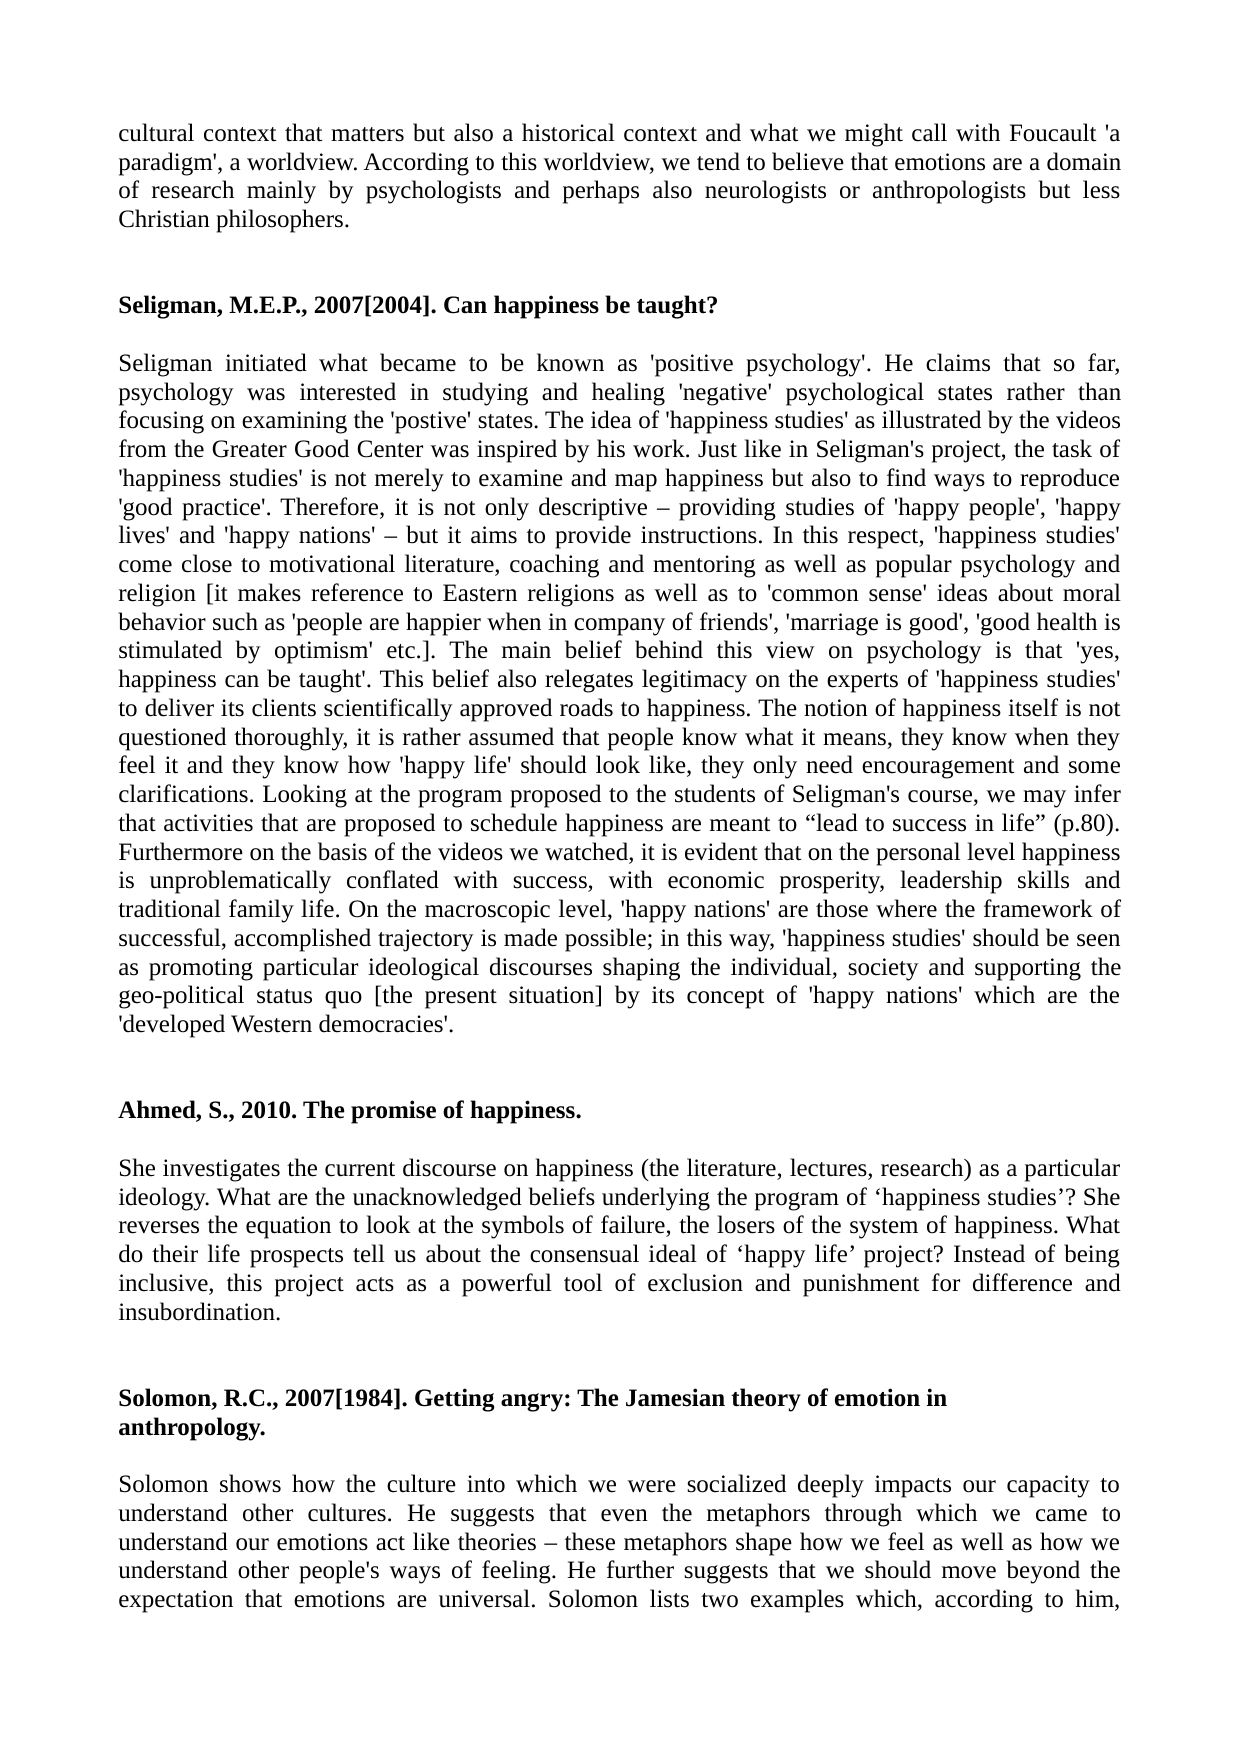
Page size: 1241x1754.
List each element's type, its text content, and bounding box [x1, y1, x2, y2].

text anthropology. [118, 1412, 1122, 1441]
text Solomon shows how the culture into which we were socialized deeply impacts our capacity to understand other cultures. He suggests that even the metaphors through which we came to understand our emotions act like theories – these metaphors shape how we feel as well as how we understand other people's ways of feeling. He further suggests that we should move beyond the expectation that emotions are universal. Solomon lists two examples which, according to him, [118, 1469, 1122, 1613]
text Seligman initiated what became to be known as 'positive psychology'. He claims that so far, psychology was interested in studying and healing 'negative' psychological states rather than focusing on examining the 'postive' states. The idea of 'happiness studies' as illustrated by the videos from the Greater Good Center was inspired by his work. Just like in Seligman's project, the task of 'happiness studies' is not merely to examine and map happiness but also to find ways to reproduce 'good practice'. Therefore, it is not only descriptive – providing studies of 'happy people', 'happy lives' and 'happy nations' – but it aims to provide instructions. In this respect, 'happiness studies' come close to motivational literature, coaching and mentoring as well as popular psychology and religion [it makes reference to Eastern religions as well as to 'common sense' ideas about moral behavior such as 'people are happier when in company of friends', 'marriage is good', 'good health is stimulated by optimism' etc.]. The main belief behind this view on psychology is that 'yes, happiness can be taught'. This belief also relegates legitimacy on the experts of 'happiness studies' to deliver its clients scientifically approved roads to happiness. The notion of happiness itself is not questioned thoroughly, it is rather assumed that people know what it means, they know when they feel it and they know how 'happy life' should look like, they only need encouragement and some clarifications. Looking at the program proposed to the students of Seligman's course, we may infer that activities that are proposed to schedule happiness are meant to “lead to success in life” (p.80). Furthermore on the basis of the videos we watched, it is evident that on the personal level happiness is unproblematically conflated with success, with economic prosperity, leadership skills and traditional family life. On the macroscopic level, 'happy nations' are those where the framework of successful, accomplished trajectory is made possible; in this way, 'happiness studies' should be seen as promoting particular ideological discourses shaping the individual, society and supporting the geo-political status quo [the present situation] by its concept of 'happy nations' which are the 'developed Western democracies'. [118, 348, 1122, 1038]
text Solomon, R.C., 2007[1984]. Getting angry: The Jamesian theory of emotion in [118, 1383, 1122, 1412]
text Ahmed, S., 2010. The promise of happiness. [118, 1096, 1122, 1124]
text cultural context that matters but also a historical context and what we might call with Foucault 'a paradigm', a worldview. According to this worldview, we tend to believe that emotions are a domain of research mainly by psychologists and perhaps also neurologists or anthropologists but less Christian philosophers. [118, 118, 1122, 233]
text Seligman, M.E.P., 2007[2004]. Can happiness be taught? [118, 291, 1122, 319]
text She investigates the current discourse on happiness (the literature, lectures, research) as a particular ideology. What are the unacknowledged beliefs underlying the program of ‘happiness studies’? She reverses the equation to look at the symbols of failure, the losers of the system of happiness. What do their life prospects tell us about the consensual ideal of ‘happy life’ project? Instead of being inclusive, this project acts as a powerful tool of exclusion and punishment for difference and insubordination. [118, 1153, 1122, 1326]
